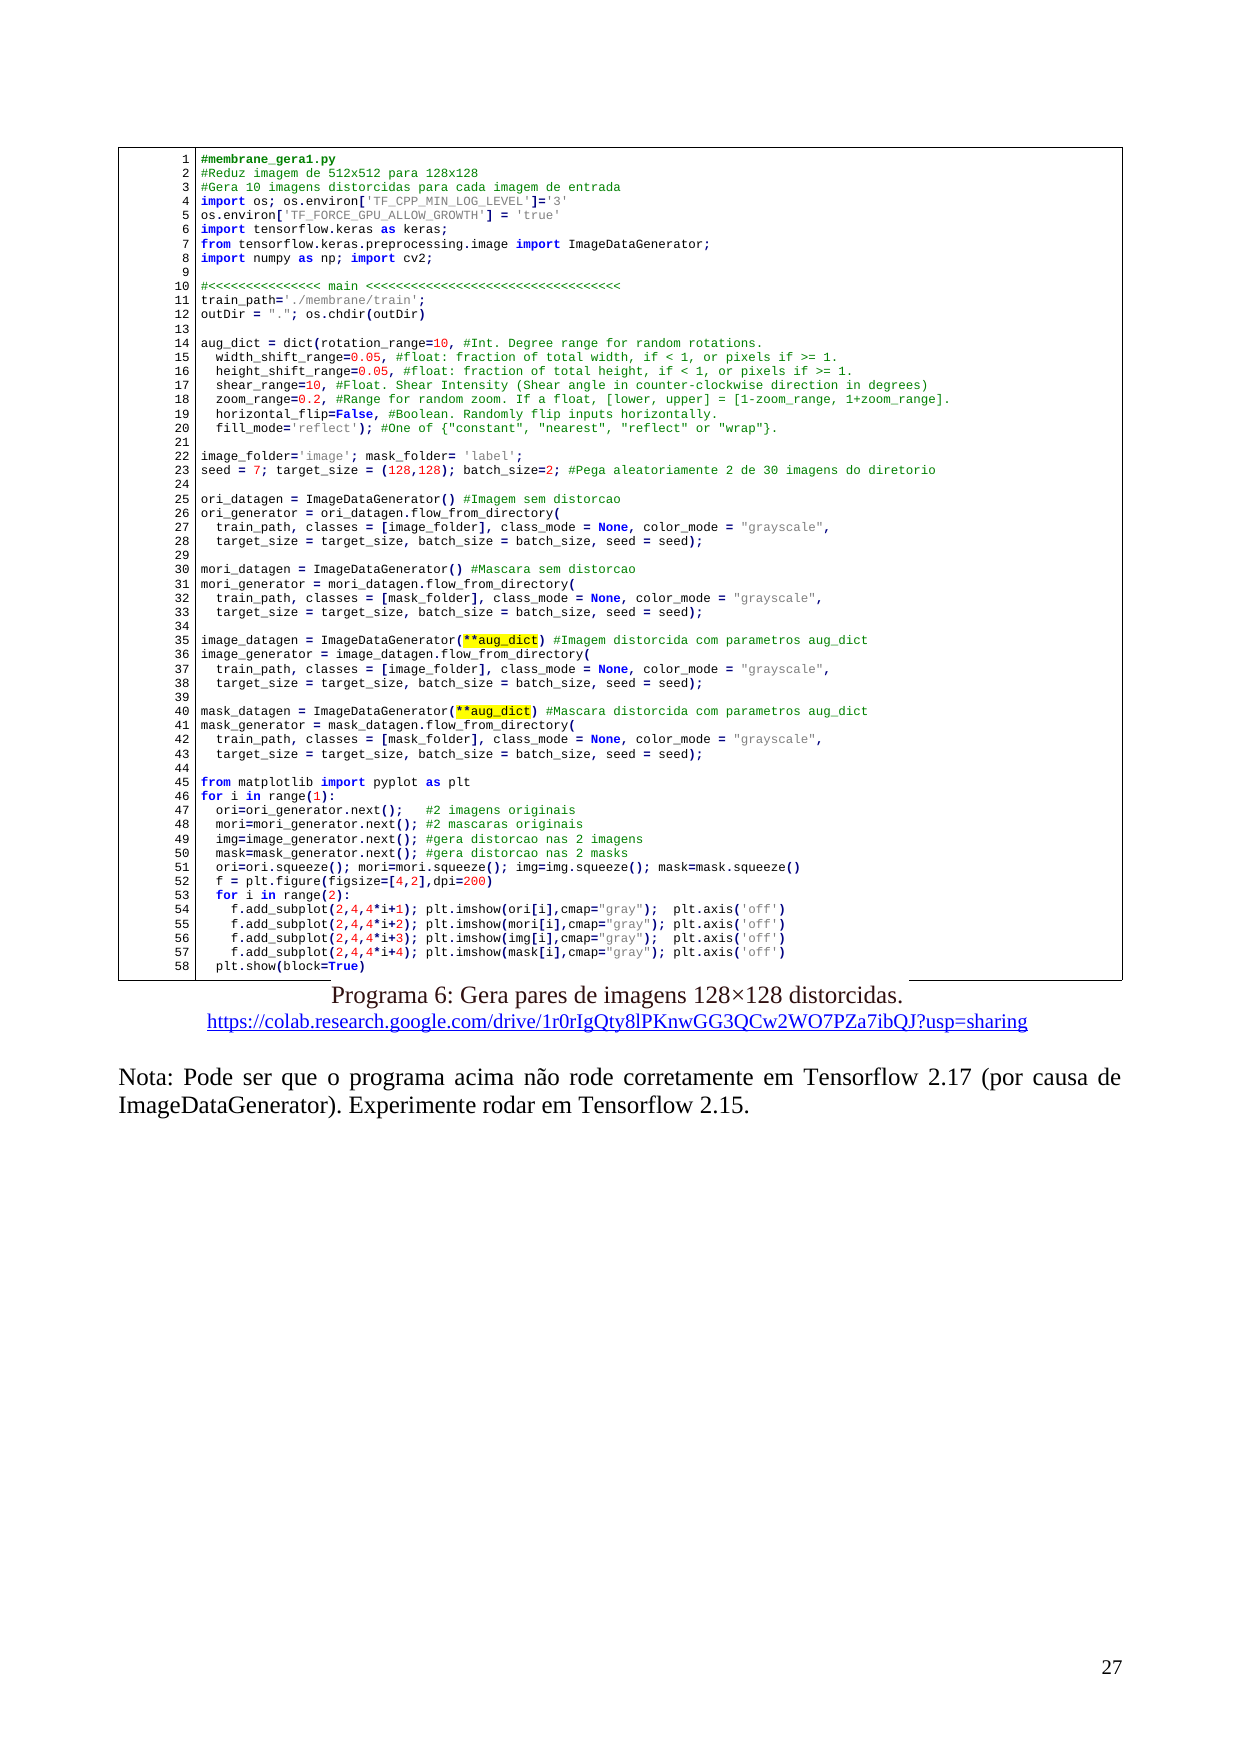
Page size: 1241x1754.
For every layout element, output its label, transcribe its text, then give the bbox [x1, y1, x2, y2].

text Programa 6: Gera pares de imagens 128×128 distorcidas. [118, 981, 1122, 1009]
text https://colab.research.google.com/drive/1r0rIgQty8lPKnwGG3QCw2WO7PZa7ibQJ?usp=sharing [118, 1009, 1122, 1033]
text Nota: Pode ser que o programa acima não rode corretamente em Tensorflow 2.17 (por causa de ImageDataGenerator). Experimente rodar em Tensorflow 2.15. [118, 1062, 1122, 1119]
table_header #membrane_gera1.py #Reduz imagem de 512x512 para 128x128 #Gera 10 imagens distorcidas para cada imagem de entrada import os; os.environ['TF_CPP_MIN_LOG_LEVEL']='3' os.environ['TF_FORCE_GPU_ALLOW_GROWTH'] = 'true' import tensorflow.keras as keras; from tensorflow.keras.preprocessing.image import ImageDataGenerator; import numpy as np; import cv2; #<<<<<<<<<<<<<<< main <<<<<<<<<<<<<<<<<<<<<<<<<<<<<<<<<< train_path='./membrane/train'; outDir = "."; os.chdir(outDir) aug_dict = dict(rotation_range=10, #Int. Degree range for random rotations. width_shift_range=0.05, #float: fraction of total width, if < 1, or pixels if >= 1. height_shift_range=0.05, #float: fraction of total height, if < 1, or pixels if >= 1. shear_range=10, #Float. Shear Intensity (Shear angle in counter-clockwise direction in degrees) zoom_range=0.2, #Range for random zoom. If a float, [lower, upper] = [1-zoom_range, 1+zoom_range]. horizontal_flip=False, #Boolean. Randomly flip inputs horizontally. fill_mode='reflect'); #One of {"constant", "nearest", "reflect" or "wrap"}. image_folder='image'; mask_folder= 'label'; seed = 7; target_size = (128,128); batch_size=2; #Pega aleatoriamente 2 de 30 imagens do diretorio ori_datagen = ImageDataGenerator() #Imagem sem distorcao ori_generator = ori_datagen.flow_from_directory( train_path, classes = [image_folder], class_mode = None, color_mode = "grayscale", target_size = target_size, batch_size = batch_size, seed = seed); mori_datagen = ImageDataGenerator() #Mascara sem distorcao mori_generator = mori_datagen.flow_from_directory( train_path, classes = [mask_folder], class_mode = None, color_mode = "grayscale", target_size = target_size, batch_size = batch_size, seed = seed); image_datagen = ImageDataGenerator(**aug_dict) #Imagem distorcida com parametros aug_dict image_generator = image_datagen.flow_from_directory( train_path, classes = [image_folder], class_mode = None, color_mode = "grayscale", target_size = target_size, batch_size = batch_size, seed = seed); mask_datagen = ImageDataGenerator(**aug_dict) #Mascara distorcida com parametros aug_dict mask_generator = mask_datagen.flow_from_directory( train_path, classes = [mask_folder], class_mode = None, color_mode = "grayscale", target_size = target_size, batch_size = batch_size, seed = seed); from matplotlib import pyplot as plt for i in range(1): ori=ori_generator.next(); #2 imagens originais mori=mori_generator.next(); #2 mascaras originais img=image_generator.next(); #gera distorcao nas 2 imagens mask=mask_generator.next(); #gera distorcao nas 2 masks ori=ori.squeeze(); mori=mori.squeeze(); img=img.squeeze(); mask=mask.squeeze() f = plt.figure(figsize=[4,2],dpi=200) for i in range(2): f.add_subplot(2,4,4*i+1); plt.imshow(ori[i],cmap="gray"); plt.axis('off') f.add_subplot(2,4,4*i+2); plt.imshow(mori[i],cmap="gray"); plt.axis('off') f.add_subplot(2,4,4*i+3); plt.imshow(img[i],cmap="gray"); plt.axis('off') f.add_subplot(2,4,4*i+4); plt.imshow(mask[i],cmap="gray"); plt.axis('off') plt.show(block=True) [196, 148, 1122, 980]
table_header 1 2 3 4 5 6 7 8 9 10 11 12 13 14 15 16 17 18 19 20 21 22 23 24 25 26 27 28 29 30 31 32 33 34 35 36 37 38 39 40 41 42 43 44 45 46 47 48 49 50 51 52 53 54 55 56 57 58 [119, 148, 195, 980]
